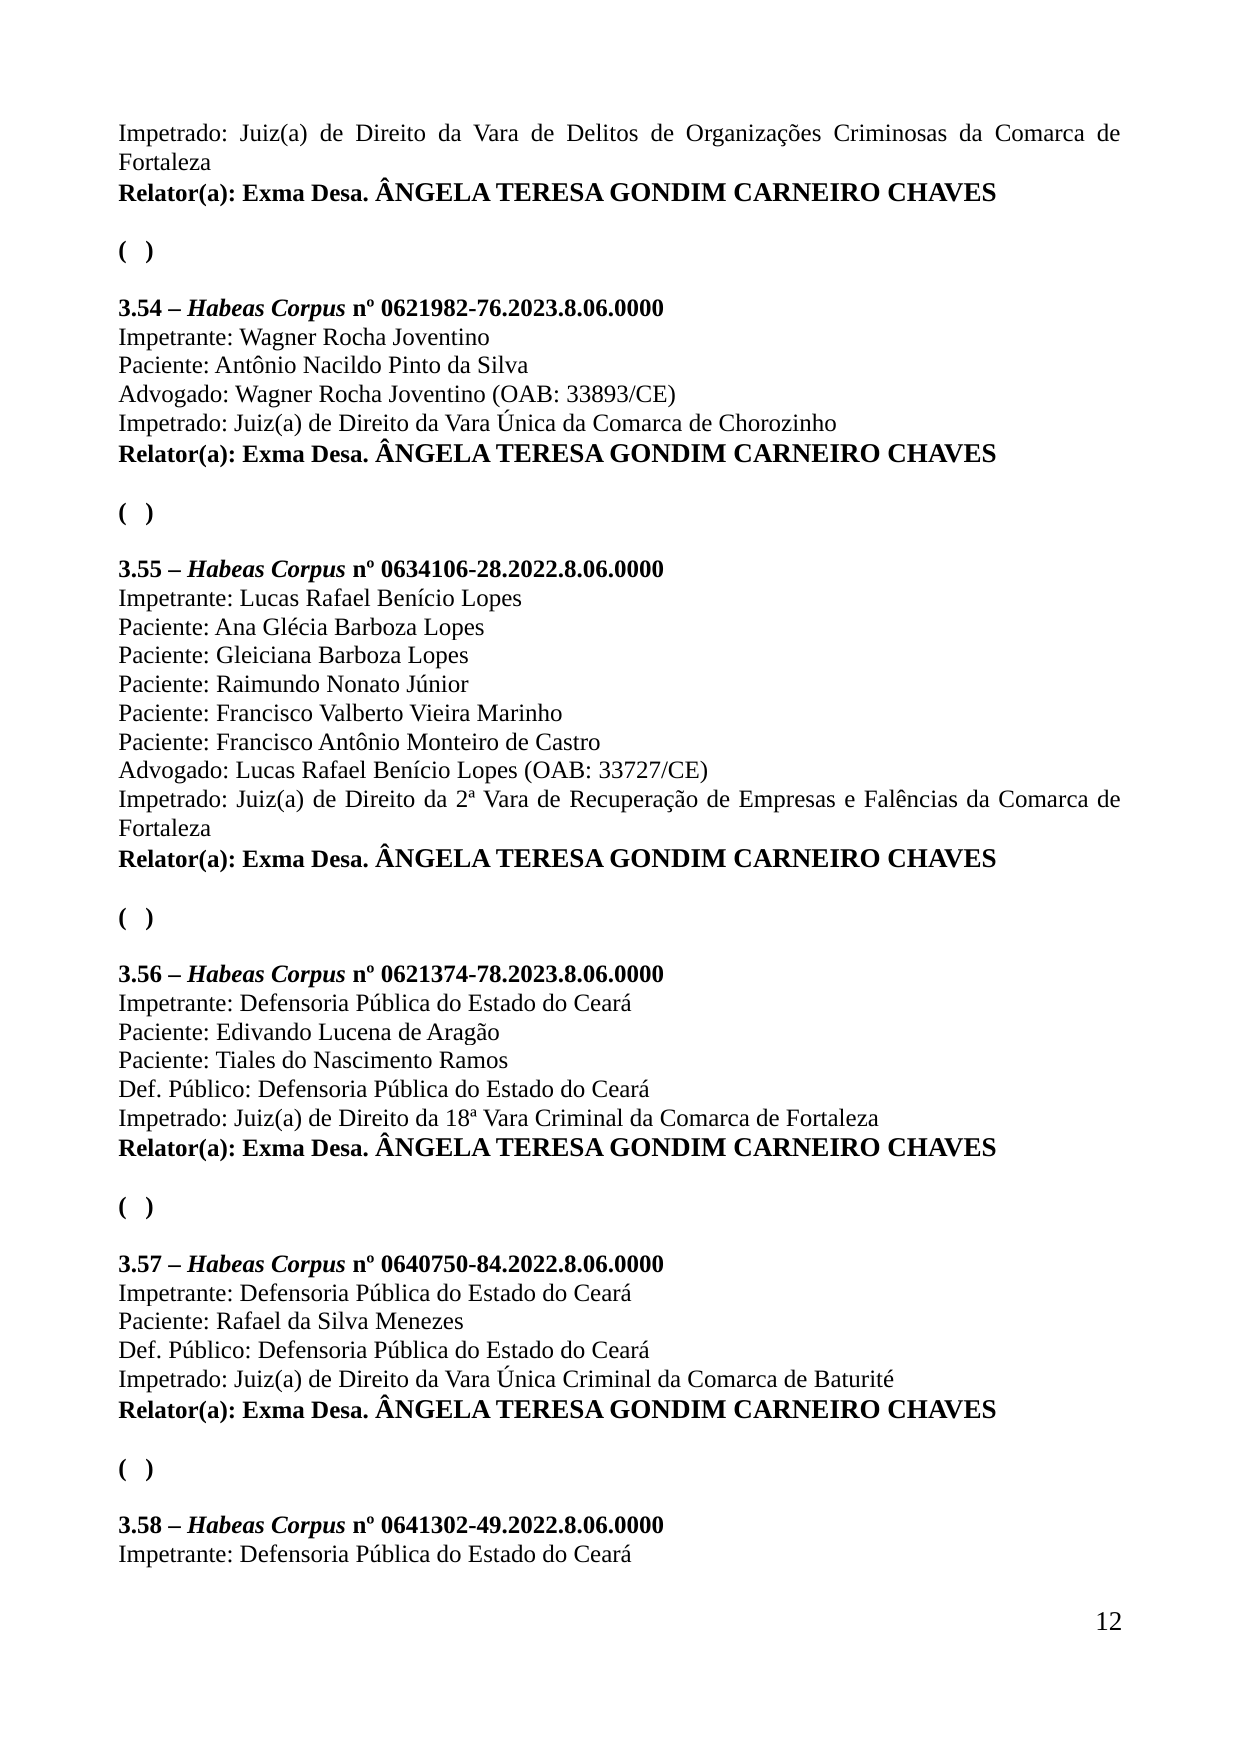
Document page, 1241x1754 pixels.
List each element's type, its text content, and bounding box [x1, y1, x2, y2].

text ( ) [118, 1191, 1122, 1220]
text 3.57 – Habeas Corpus nº 0640750-84.2022.8.06.0000 [118, 1249, 1122, 1278]
text Paciente: Francisco Antônio Monteiro de Castro [118, 727, 1122, 755]
text Relator(a): Exma Desa. ÂNGELA TERESA GONDIM CARNEIRO CHAVES [118, 1393, 1122, 1424]
text 3.56 – Habeas Corpus nº 0621374-78.2023.8.06.0000 [118, 959, 1122, 988]
text Relator(a): Exma Desa. ÂNGELA TERESA GONDIM CARNEIRO CHAVES [118, 437, 1122, 468]
text Advogado: Wagner Rocha Joventino (OAB: 33893/CE) [118, 379, 1122, 408]
text Impetrante: Defensoria Pública do Estado do Ceará [118, 1278, 1122, 1306]
text ( ) [118, 1453, 1122, 1481]
text Impetrante: Defensoria Pública do Estado do Ceará [118, 988, 1122, 1017]
text 3.58 – Habeas Corpus nº 0641302-49.2022.8.06.0000 [118, 1510, 1122, 1539]
text Relator(a): Exma Desa. ÂNGELA TERESA GONDIM CARNEIRO CHAVES [118, 842, 1122, 873]
text 3.55 – Habeas Corpus nº 0634106-28.2022.8.06.0000 [118, 554, 1122, 583]
text 3.54 – Habeas Corpus nº 0621982-76.2023.8.06.0000 [118, 293, 1122, 322]
text Impetrante: Lucas Rafael Benício Lopes [118, 583, 1122, 612]
text ( ) [118, 236, 1122, 264]
text Paciente: Gleiciana Barboza Lopes [118, 640, 1122, 669]
text Advogado: Lucas Rafael Benício Lopes (OAB: 33727/CE) [118, 755, 1122, 784]
text Paciente: Antônio Nacildo Pinto da Silva [118, 351, 1122, 379]
text Def. Público: Defensoria Pública do Estado do Ceará [118, 1335, 1122, 1364]
text Impetrado: Juiz(a) de Direito da Vara Única da Comarca de Chorozinho [118, 408, 1122, 437]
text Impetrado: Juiz(a) de Direito da 2ª Vara de Recuperação de Empresas e Falências da Comarca de Fortaleza [118, 784, 1122, 842]
text Paciente: Ana Glécia Barboza Lopes [118, 612, 1122, 640]
text Impetrante: Wagner Rocha Joventino [118, 322, 1122, 351]
text Paciente: Raimundo Nonato Júnior [118, 669, 1122, 698]
text Impetrado: Juiz(a) de Direito da Vara Única Criminal da Comarca de Baturité [118, 1364, 1122, 1393]
text Impetrante: Defensoria Pública do Estado do Ceará [118, 1539, 1122, 1568]
text Paciente: Edivando Lucena de Aragão [118, 1017, 1122, 1045]
text Relator(a): Exma Desa. ÂNGELA TERESA GONDIM CARNEIRO CHAVES [118, 1132, 1122, 1163]
text Paciente: Rafael da Silva Menezes [118, 1306, 1122, 1335]
text Paciente: Francisco Valberto Vieira Marinho [118, 698, 1122, 727]
text ( ) [118, 902, 1122, 930]
text Impetrado: Juiz(a) de Direito da 18ª Vara Criminal da Comarca de Fortaleza [118, 1103, 1122, 1132]
text Relator(a): Exma Desa. ÂNGELA TERESA GONDIM CARNEIRO CHAVES [118, 176, 1122, 207]
text Def. Público: Defensoria Pública do Estado do Ceará [118, 1074, 1122, 1103]
text Impetrado: Juiz(a) de Direito da Vara de Delitos de Organizações Criminosas da Comarca de Fortaleza [118, 118, 1122, 176]
text Paciente: Tiales do Nascimento Ramos [118, 1045, 1122, 1074]
text ( ) [118, 497, 1122, 525]
